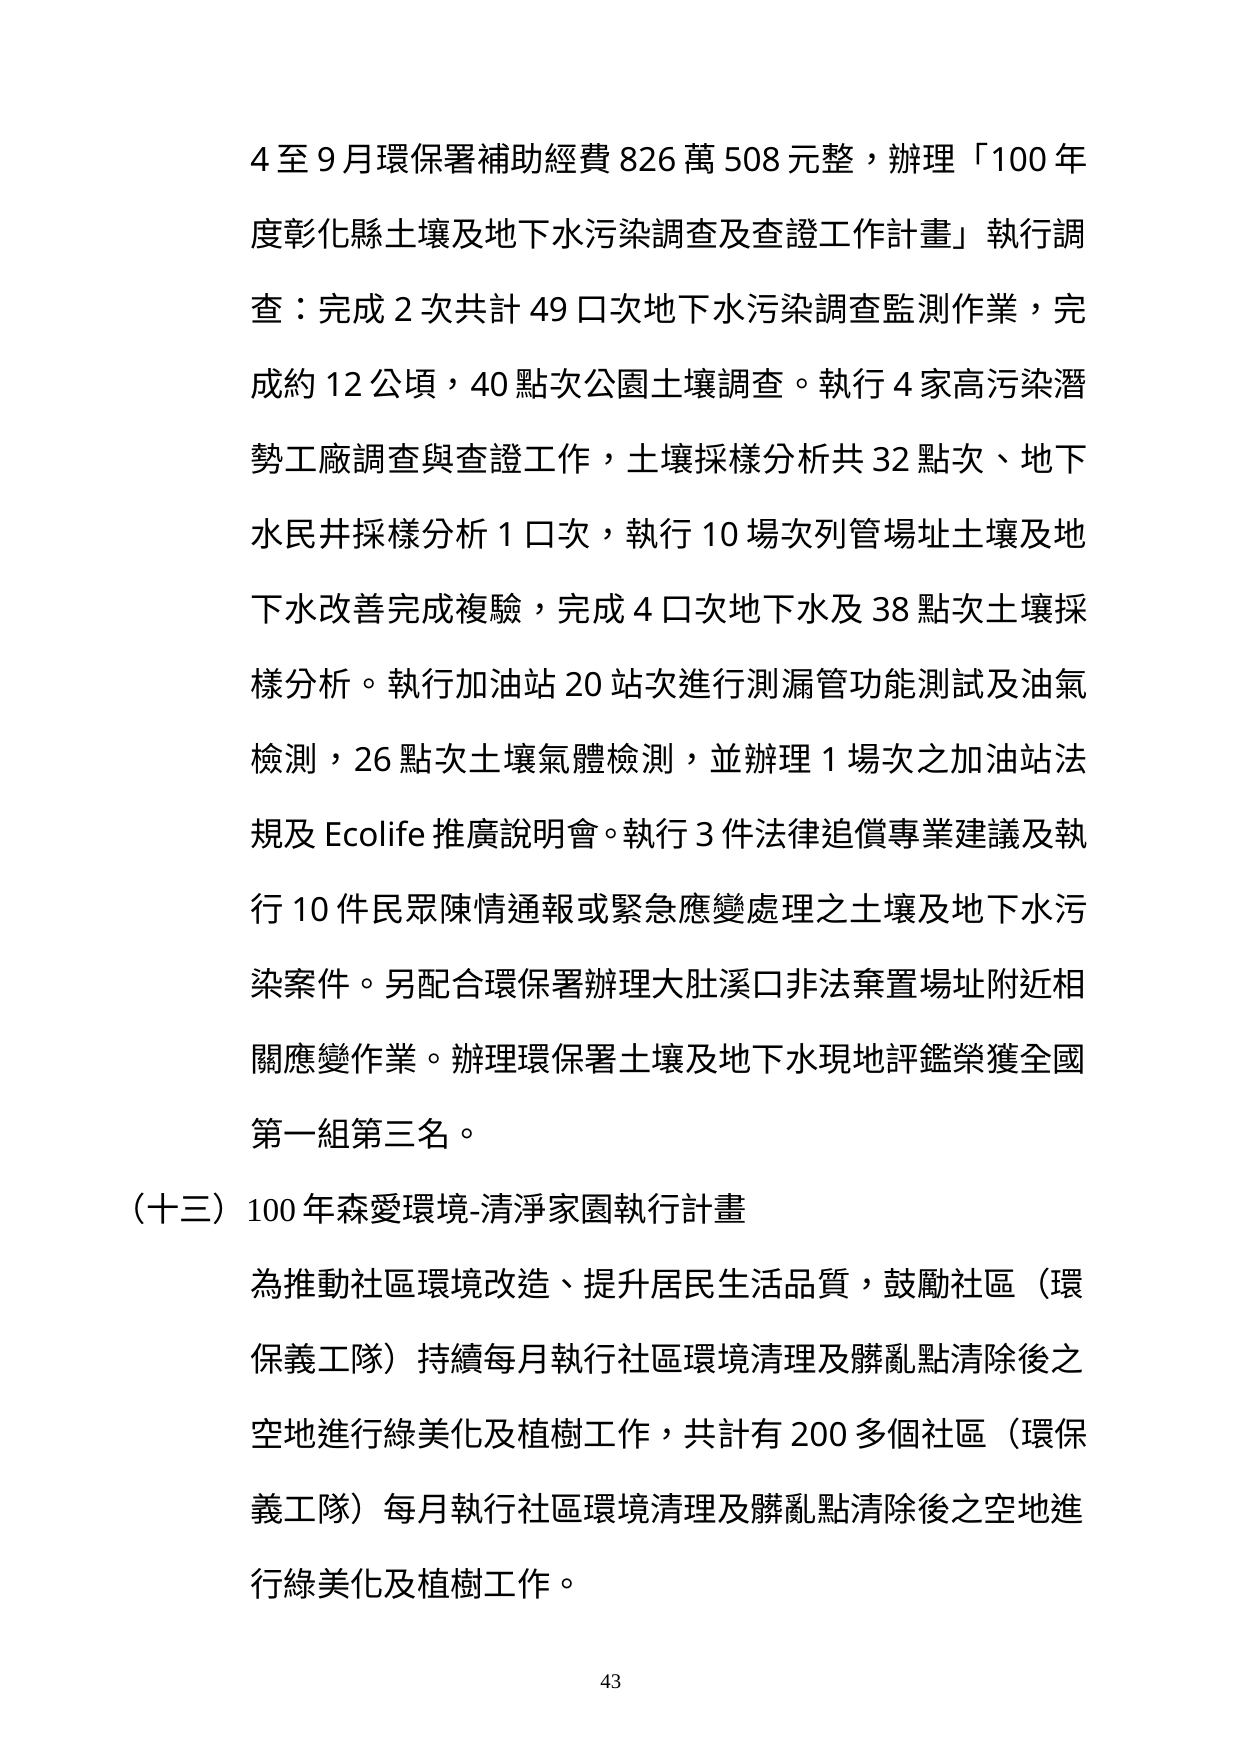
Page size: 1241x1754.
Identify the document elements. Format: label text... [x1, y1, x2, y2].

text （十三）100年森愛環境-清淨家園執行計畫 [112, 1170, 1087, 1245]
text 4至9月環保署補助經費826萬508元整，辦理「100年度彰化縣土壤及地下水污染調查及查證工作計畫」執行調查：完成2次共計49口次地下水污染調查監測作業，完成約12公頃，40點次公園土壤調查。執行4家高污染潛勢工廠調查與查證工作，土壤採樣分析共32點次、地下水民井採樣分析1口次，執行10場次列管場址土壤及地下水改善完成複驗，完成4口次地下水及38點次土壤採樣分析。執行加油站20站次進行測漏管功能測試及油氣檢測，26點次土壤氣體檢測，並辦理1場次之加油站法規及Ecolife推廣說明會。執行3件法律追償專業建議及執行10件民眾陳情通報或緊急應變處理之土壤及地下水污染案件。另配合環保署辦理大肚溪口非法棄置場址附近相關應變作業。辦理環保署土壤及地下水現地評鑑榮獲全國第一組第三名。 [250, 120, 1087, 1170]
text 為推動社區環境改造、提升居民生活品質，鼓勵社區（環保義工隊）持續每月執行社區環境清理及髒亂點清除後之空地進行綠美化及植樹工作，共計有200多個社區（環保義工隊）每月執行社區環境清理及髒亂點清除後之空地進行綠美化及植樹工作。 [250, 1245, 1087, 1620]
